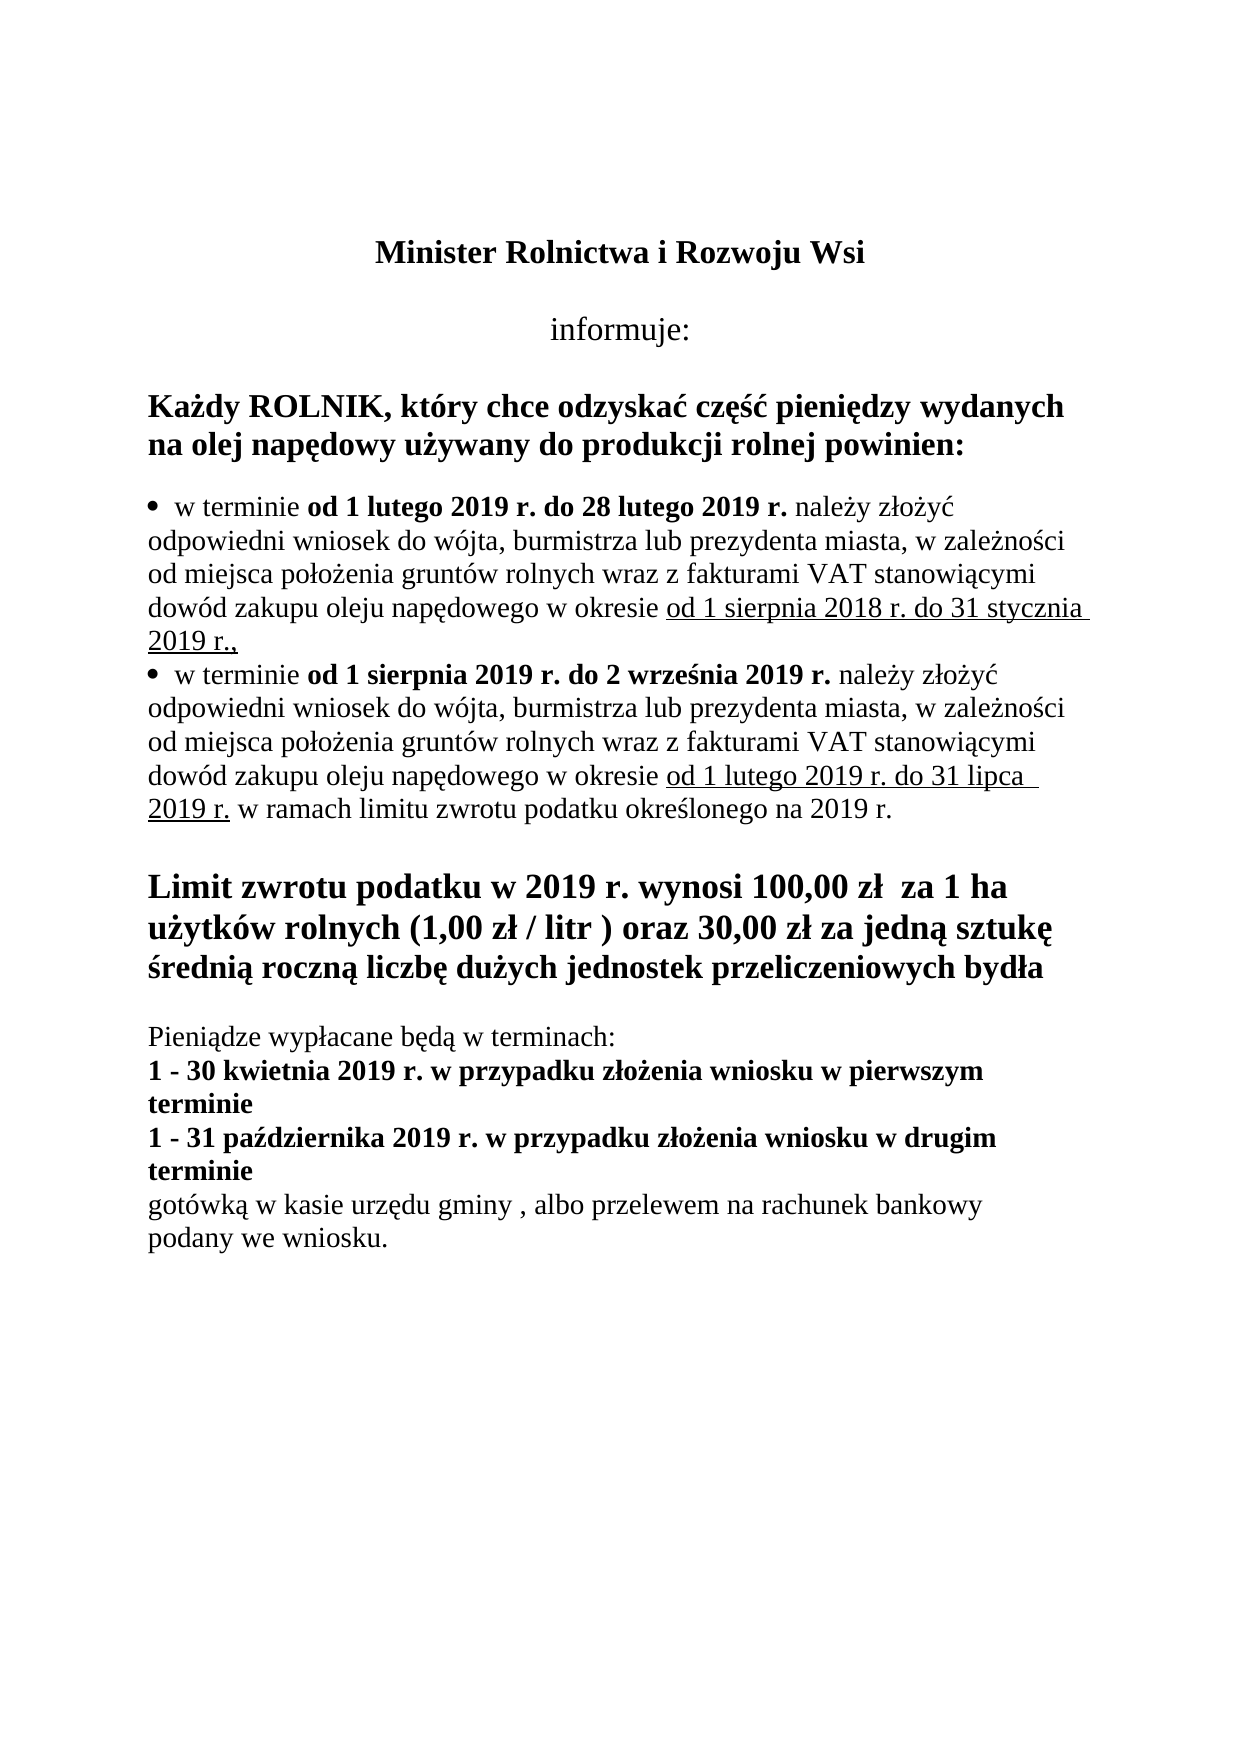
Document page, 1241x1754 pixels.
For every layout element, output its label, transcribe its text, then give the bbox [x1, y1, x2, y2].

text Pieniądze wypłacane będą w terminach: [148, 1019, 1093, 1053]
text Każdy ROLNIK, który chce odzyskać część pieniędzy wydanych na olej napędowy używany do produkcji rolnej powinien: [148, 386, 1093, 462]
text Limit zwrotu podatku w 2019 r. wynosi 100,00 zł za 1 ha użytków rolnych (1,00 zł / litr ) oraz 30,00 zł za jedną sztukę średnią roczną liczbę dużych jednostek przeliczeniowych bydła [148, 866, 1093, 986]
text gotówką w kasie urzędu gminy , albo przelewem na rachunek bankowy [148, 1187, 1093, 1220]
text podany we wniosku. [148, 1220, 1093, 1254]
text informuje: [148, 309, 1093, 347]
text 1 - 31 października 2019 r. w przypadku złożenia wniosku w drugim terminie [148, 1120, 1093, 1187]
text Minister Rolnictwa i Rozwoju Wsi [148, 232, 1093, 271]
text odpowiedni wniosek do wójta, burmistrza lub prezydenta miasta, w zależności od miejsca położenia gruntów rolnych wraz z fakturami VAT stanowiącymi dowód zakupu oleju napędowego w okresie od 1 lutego 2019 r. do 31 lipca 2019 r. w ramach limitu zwrotu podatku określonego na 2019 r. [148, 691, 1093, 825]
text 1 - 30 kwietnia 2019 r. w przypadku złożenia wniosku w pierwszym terminie [148, 1053, 1093, 1120]
text w terminie od 1 lutego 2019 r. do 28 lutego 2019 r. należy złożyć odpowiedni wniosek do wójta, burmistrza lub prezydenta miasta, w zależności od miejsca położenia gruntów rolnych wraz z fakturami VAT stanowiącymi dowód zakupu oleju napędowego w okresie od 1 sierpnia 2018 r. do 31 stycznia 2019 r., [148, 489, 1093, 657]
text w terminie od 1 sierpnia 2019 r. do 2 września 2019 r. należy złożyć [148, 657, 1093, 691]
